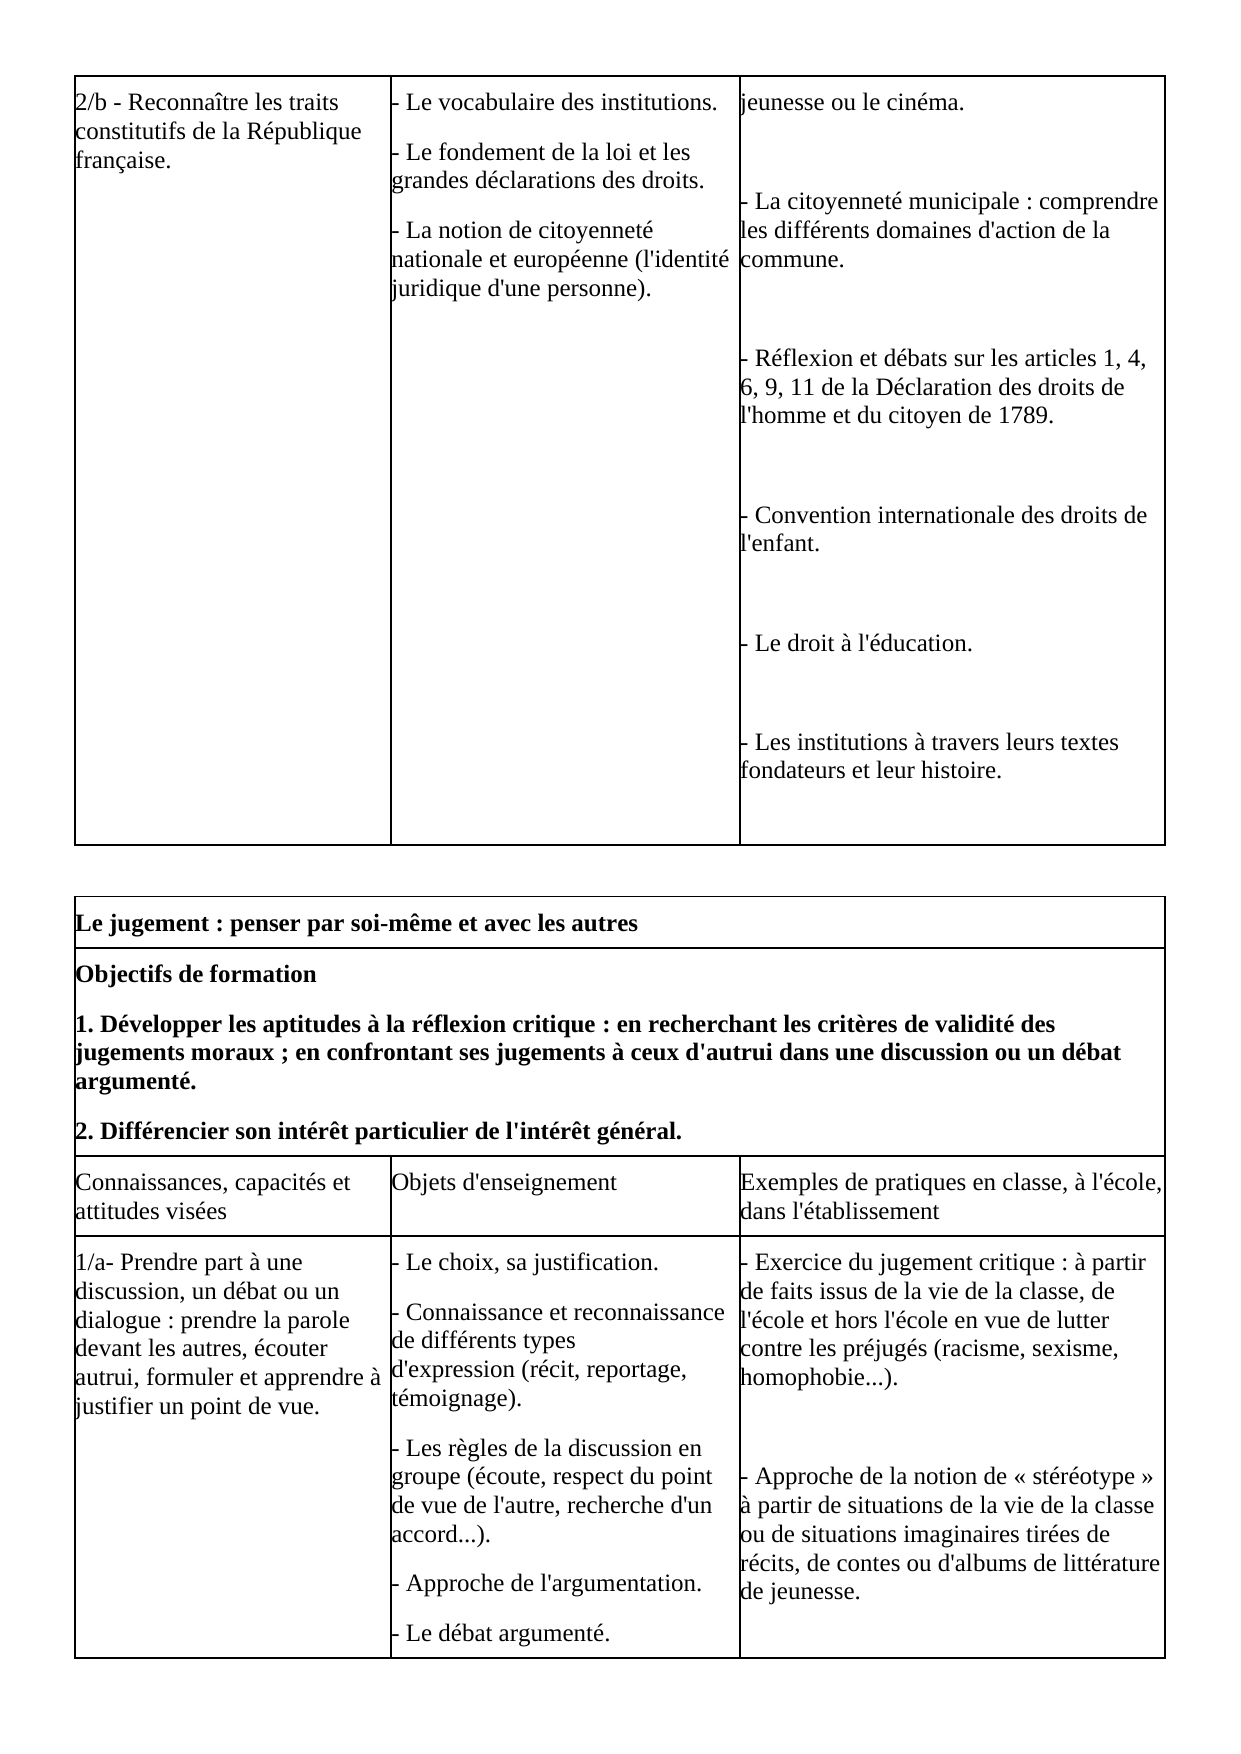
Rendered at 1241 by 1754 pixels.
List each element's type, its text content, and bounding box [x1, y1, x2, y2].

table_cell 2/b - Reconnaître les traits constitutifs de la République française. [76, 77, 390, 844]
table_cell 1/a- Prendre part à une discussion, un débat ou un dialogue : prendre la parole devant les autres, écouter autrui, formuler et apprendre à justifier un point de vue. [76, 1237, 390, 1657]
table_cell Objets d'enseignement [392, 1157, 739, 1235]
table_cell - Le choix, sa justification. - Connaissance et reconnaissance de différents types d'expression (récit, reportage, témoignage). - Les règles de la discussion en groupe (écoute, respect du point de vue de l'autre, recherche d'un accord...). - Approche de l'argumentation. - Le débat argumenté. [392, 1237, 739, 1657]
table_cell - Le vocabulaire des institutions. - Le fondement de la loi et les grandes déclarations des droits. - La notion de citoyenneté nationale et européenne (l'identité juridique d'une personne). [392, 77, 739, 844]
table_cell jeunesse ou le cinéma. - La citoyenneté municipale : comprendre les différents domaines d'action de la commune. - Réflexion et débats sur les articles 1, 4, 6, 9, 11 de la Déclaration des droits de l'homme et du citoyen de 1789. - Convention internationale des droits de l'enfant. - Le droit à l'éducation. - Les institutions à travers leurs textes fondateurs et leur histoire. [741, 77, 1164, 844]
table_header Le jugement : penser par soi-même et avec les autres [76, 897, 1164, 947]
table_cell - Exercice du jugement critique : à partir de faits issus de la vie de la classe, de l'école et hors l'école en vue de lutter contre les préjugés (racisme, sexisme, homophobie...). - Approche de la notion de « stéréotype » à partir de situations de la vie de la classe ou de situations imaginaires tirées de récits, de contes ou d'albums de littérature de jeunesse. [741, 1237, 1164, 1657]
table_cell Connaissances, capacités et attitudes visées [76, 1157, 390, 1235]
table_cell Objectifs de formation 1. Développer les aptitudes à la réflexion critique : en recherchant les critères de validité des jugements moraux ; en confrontant ses jugements à ceux d'autrui dans une discussion ou un débat argumenté. 2. Différencier son intérêt particulier de l'intérêt général. [76, 949, 1164, 1155]
table_cell Exemples de pratiques en classe, à l'école, dans l'établissement [741, 1157, 1164, 1235]
